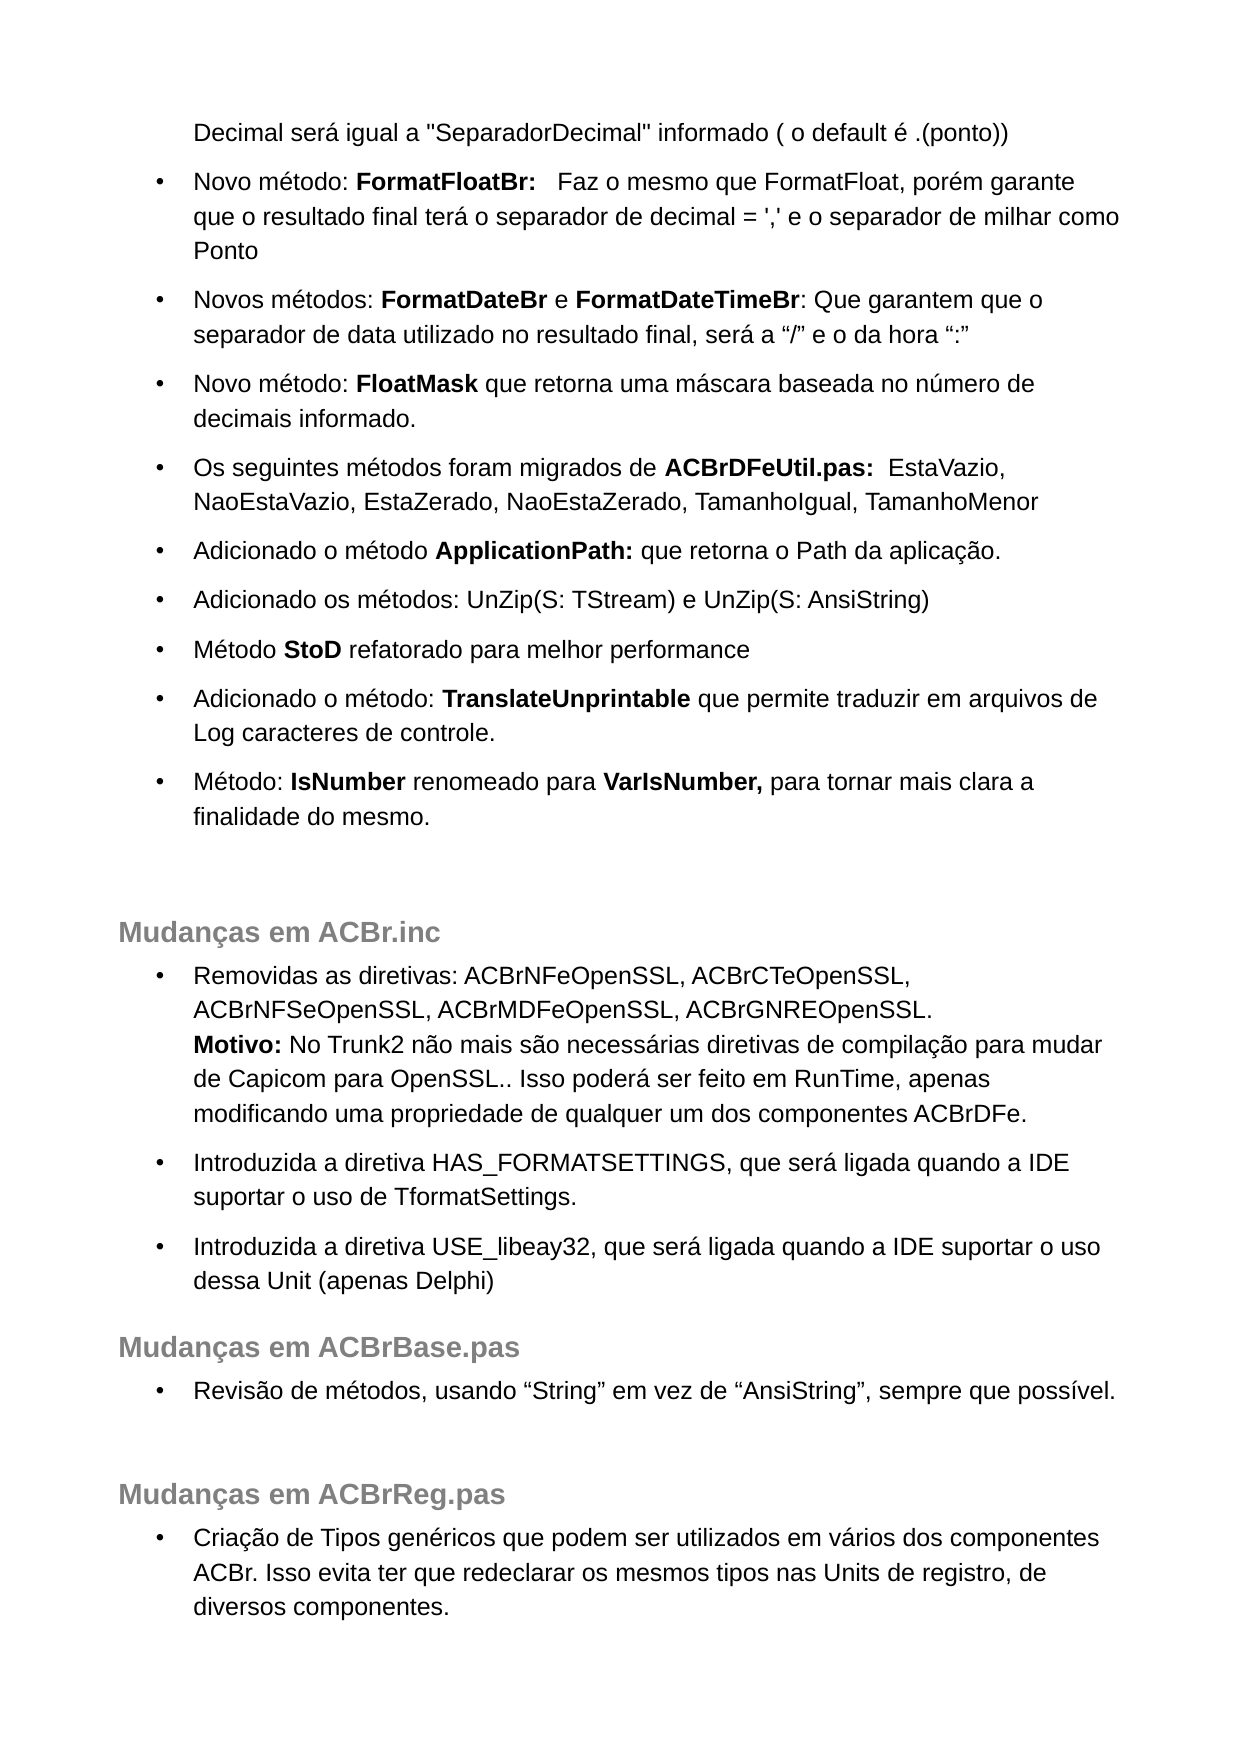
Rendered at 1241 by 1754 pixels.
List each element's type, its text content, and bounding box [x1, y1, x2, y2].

subtitle Mudanças em ACBrBase.pas [118, 1330, 1122, 1363]
list Os seguintes métodos foram migrados de ACBrDFeUtil.pas: EstaVazio, NaoEstaVazio, EstaZerado, NaoEstaZerado, TamanhoIgual, TamanhoMenor [156, 453, 1122, 516]
list Introduzida a diretiva USE_libeay32, que será ligada quando a IDE suportar o uso dessa Unit (apenas Delphi) [156, 1231, 1122, 1295]
list Decimal será igual a "SeparadorDecimal" informado ( o default é .(ponto)) [156, 118, 1122, 147]
list Removidas as diretivas: ACBrNFeOpenSSL, ACBrCTeOpenSSL, ACBrNFSeOpenSSL, ACBrMDFeOpenSSL, ACBrGNREOpenSSL. Motivo: No Trunk2 não mais são necessárias diretivas de compilação para mudar de Capicom para OpenSSL.. Isso poderá ser feito em RunTime, apenas modificando uma propriedade de qualquer um dos componentes ACBrDFe. [156, 961, 1122, 1127]
list Criação de Tipos genéricos que podem ser utilizados em vários dos componentes ACBr. Isso evita ter que redeclarar os mesmos tipos nas Units de registro, de diversos componentes. [156, 1523, 1122, 1621]
list Adicionado o método ApplicationPath: que retorna o Path da aplicação. [156, 536, 1122, 565]
list Introduzida a diretiva HAS_FORMATSETTINGS, que será ligada quando a IDE suportar o uso de TformatSettings. [156, 1148, 1122, 1211]
list Novo método: FloatMask que retorna uma máscara baseada no número de decimais informado. [156, 369, 1122, 432]
list Novos métodos: FormatDateBr e FormatDateTimeBr: Que garantem que o separador de data utilizado no resultado final, será a “/” e o da hora “:” [156, 285, 1122, 349]
list Revisão de métodos, usando “String” em vez de “AnsiString”, sempre que possível. [156, 1376, 1122, 1404]
list Novo método: FormatFloatBr: Faz o mesmo que FormatFloat, porém garante que o resultado final terá o separador de decimal = ',' e o separador de milhar como Ponto [156, 167, 1122, 265]
list Adicionado os métodos: UnZip(S: TStream) e UnZip(S: AnsiString) [156, 585, 1122, 614]
subtitle Mudanças em ACBr.inc [118, 915, 1122, 948]
list Método StoD refatorado para melhor performance [156, 634, 1122, 663]
list Método: IsNumber renomeado para VarIsNumber, para tornar mais clara a finalidade do mesmo. [156, 767, 1122, 831]
list Adicionado o método: TranslateUnprintable que permite traduzir em arquivos de Log caracteres de controle. [156, 684, 1122, 747]
subtitle Mudanças em ACBrReg.pas [118, 1477, 1122, 1511]
